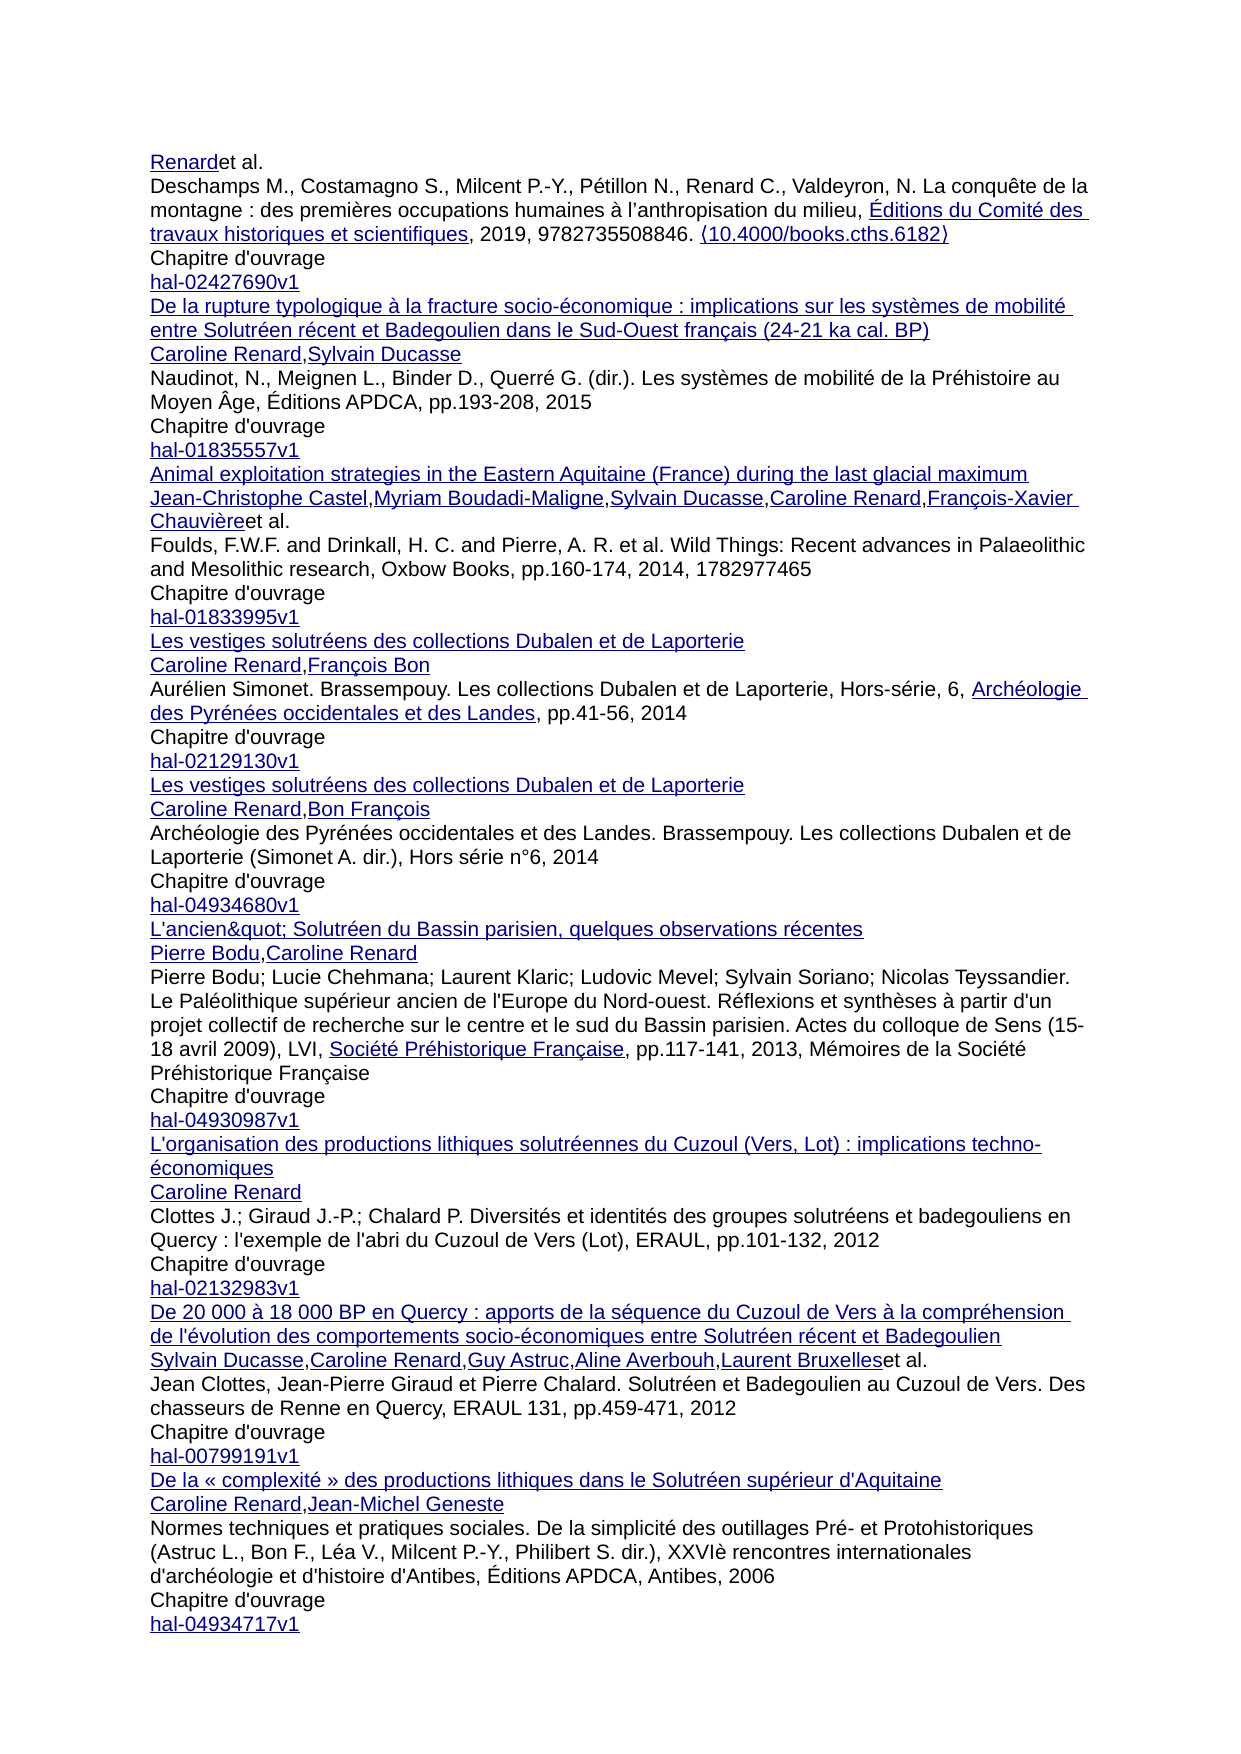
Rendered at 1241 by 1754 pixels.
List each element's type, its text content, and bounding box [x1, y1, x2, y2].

table_cell De 20 000 à 18 000 BP en Quercy : apports de la séquence du Cuzoul de Vers à la compréhension de l'évolution des comportements socio-économiques entre Solutréen récent et Badegoulien Sylvain Ducasse,Caroline Renard,Guy Astruc,Aline Averbouh,Laurent Bruxelleset al. Jean Clottes, Jean-Pierre Giraud et Pierre Chalard. Solutréen et Badegoulien au Cuzoul de Vers. Des chasseurs de Renne en Quercy, ERAUL 131, pp.459-471, 2012 Chapitre d'ouvrage hal-00799191v1 [150, 1300, 1090, 1468]
table_cell Les vestiges solutréens des collections Dubalen et de Laporterie Caroline Renard,François Bon Aurélien Simonet. Brassempouy. Les collections Dubalen et de Laporterie, Hors-série, 6, Archéologie des Pyrénées occidentales et des Landes, pp.41-56, 2014 Chapitre d'ouvrage hal-02129130v1 [150, 629, 1090, 773]
table_cell Animal exploitation strategies in the Eastern Aquitaine (France) during the last glacial maximum Jean-Christophe Castel,Myriam Boudadi-Maligne,Sylvain Ducasse,Caroline Renard,François-Xavier Chauvièreet al. Foulds, F.W.F. and Drinkall, H. C. and Pierre, A. R. et al. Wild Things: Recent advances in Palaeolithic and Mesolithic research, Oxbow Books, pp.160-174, 2014, 1782977465 Chapitre d'ouvrage hal-01833995v1 [150, 461, 1090, 629]
table_cell Renardet al. Deschamps M., Costamagno S., Milcent P.-Y., Pétillon N., Renard C., Valdeyron, N. La conquête de la montagne : des premières occupations humaines à l’anthropisation du milieu, Éditions du Comité des travaux historiques et scientifiques, 2019, 9782735508846. ⟨10.4000/books.cths.6182⟩ Chapitre d'ouvrage hal-02427690v1 [150, 150, 1090, 294]
table_cell De la rupture typologique à la fracture socio-économique : implications sur les systèmes de mobilité entre Solutréen récent et Badegoulien dans le Sud-Ouest français (24-21 ka cal. BP) Caroline Renard,Sylvain Ducasse Naudinot, N., Meignen L., Binder D., Querré G. (dir.). Les systèmes de mobilité de la Préhistoire au Moyen Âge, Éditions APDCA, pp.193-208, 2015 Chapitre d'ouvrage hal-01835557v1 [150, 294, 1090, 461]
table_cell L'ancien&quot; Solutréen du Bassin parisien, quelques observations récentes Pierre Bodu,Caroline Renard Pierre Bodu; Lucie Chehmana; Laurent Klaric; Ludovic Mevel; Sylvain Soriano; Nicolas Teyssandier. Le Paléolithique supérieur ancien de l'Europe du Nord-ouest. Réflexions et synthèses à partir d'un projet collectif de recherche sur le centre et le sud du Bassin parisien. Actes du colloque de Sens (15-18 avril 2009), LVI, Société Préhistorique Française, pp.117-141, 2013, Mémoires de la Société Préhistorique Française Chapitre d'ouvrage hal-04930987v1 [150, 917, 1090, 1132]
table_cell L'organisation des productions lithiques solutréennes du Cuzoul (Vers, Lot) : implications techno-économiques Caroline Renard Clottes J.; Giraud J.-P.; Chalard P. Diversités et identités des groupes solutréens et badegouliens en Quercy : l'exemple de l'abri du Cuzoul de Vers (Lot), ERAUL, pp.101-132, 2012 Chapitre d'ouvrage hal-02132983v1 [150, 1132, 1090, 1300]
table_cell De la « complexité » des productions lithiques dans le Solutréen supérieur d'Aquitaine Caroline Renard,Jean-Michel Geneste Normes techniques et pratiques sociales. De la simplicité des outillages Pré- et Protohistoriques (Astruc L., Bon F., Léa V., Milcent P.-Y., Philibert S. dir.), XXVIè rencontres internationales d'archéologie et d'histoire d'Antibes, Éditions APDCA, Antibes, 2006 Chapitre d'ouvrage hal-04934717v1 [150, 1468, 1090, 1635]
table_cell Les vestiges solutréens des collections Dubalen et de Laporterie Caroline Renard,Bon François Archéologie des Pyrénées occidentales et des Landes. Brassempouy. Les collections Dubalen et de Laporterie (Simonet A. dir.), Hors série n°6, 2014 Chapitre d'ouvrage hal-04934680v1 [150, 773, 1090, 917]
